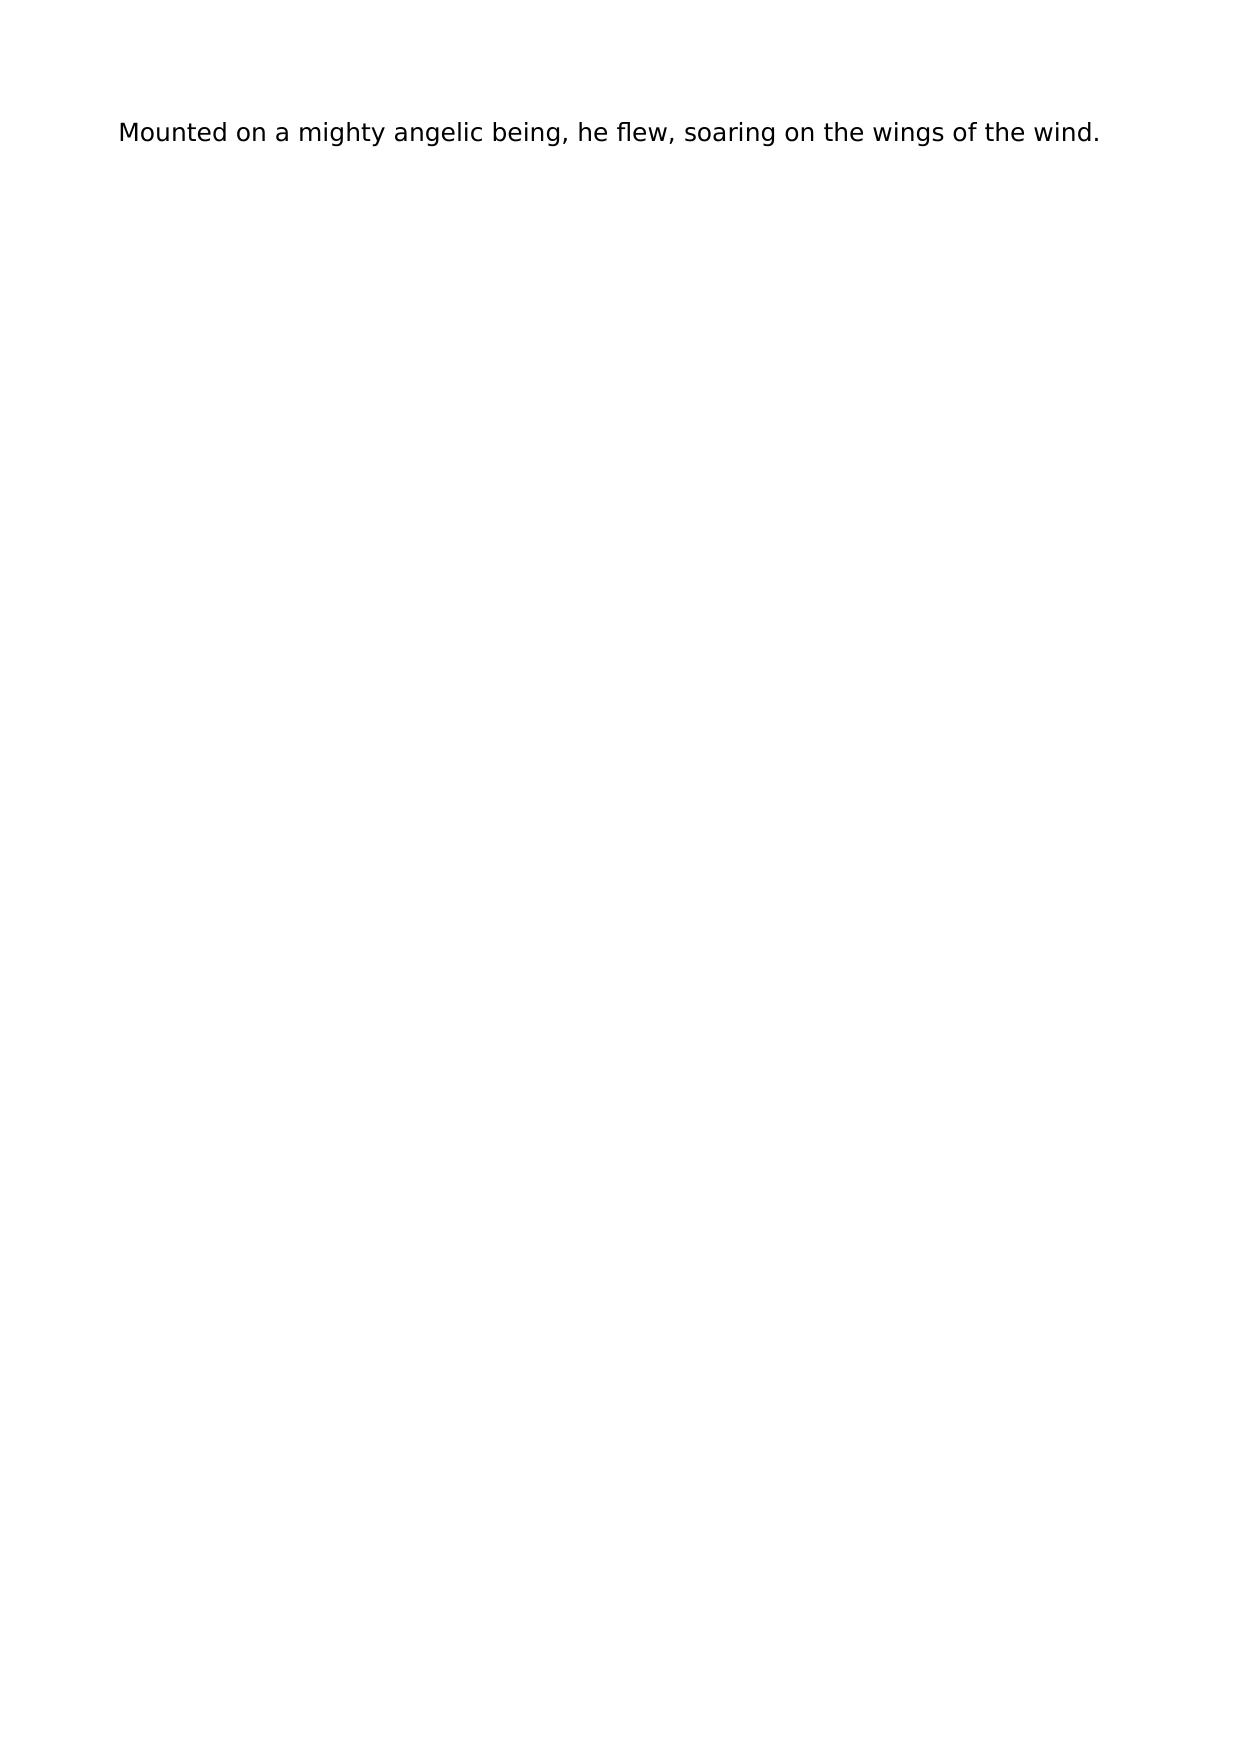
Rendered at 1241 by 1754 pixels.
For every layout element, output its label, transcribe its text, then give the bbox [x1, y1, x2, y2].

text Mounted on a mighty angelic being, he flew, soaring on the wings of the wind. [118, 118, 1122, 147]
